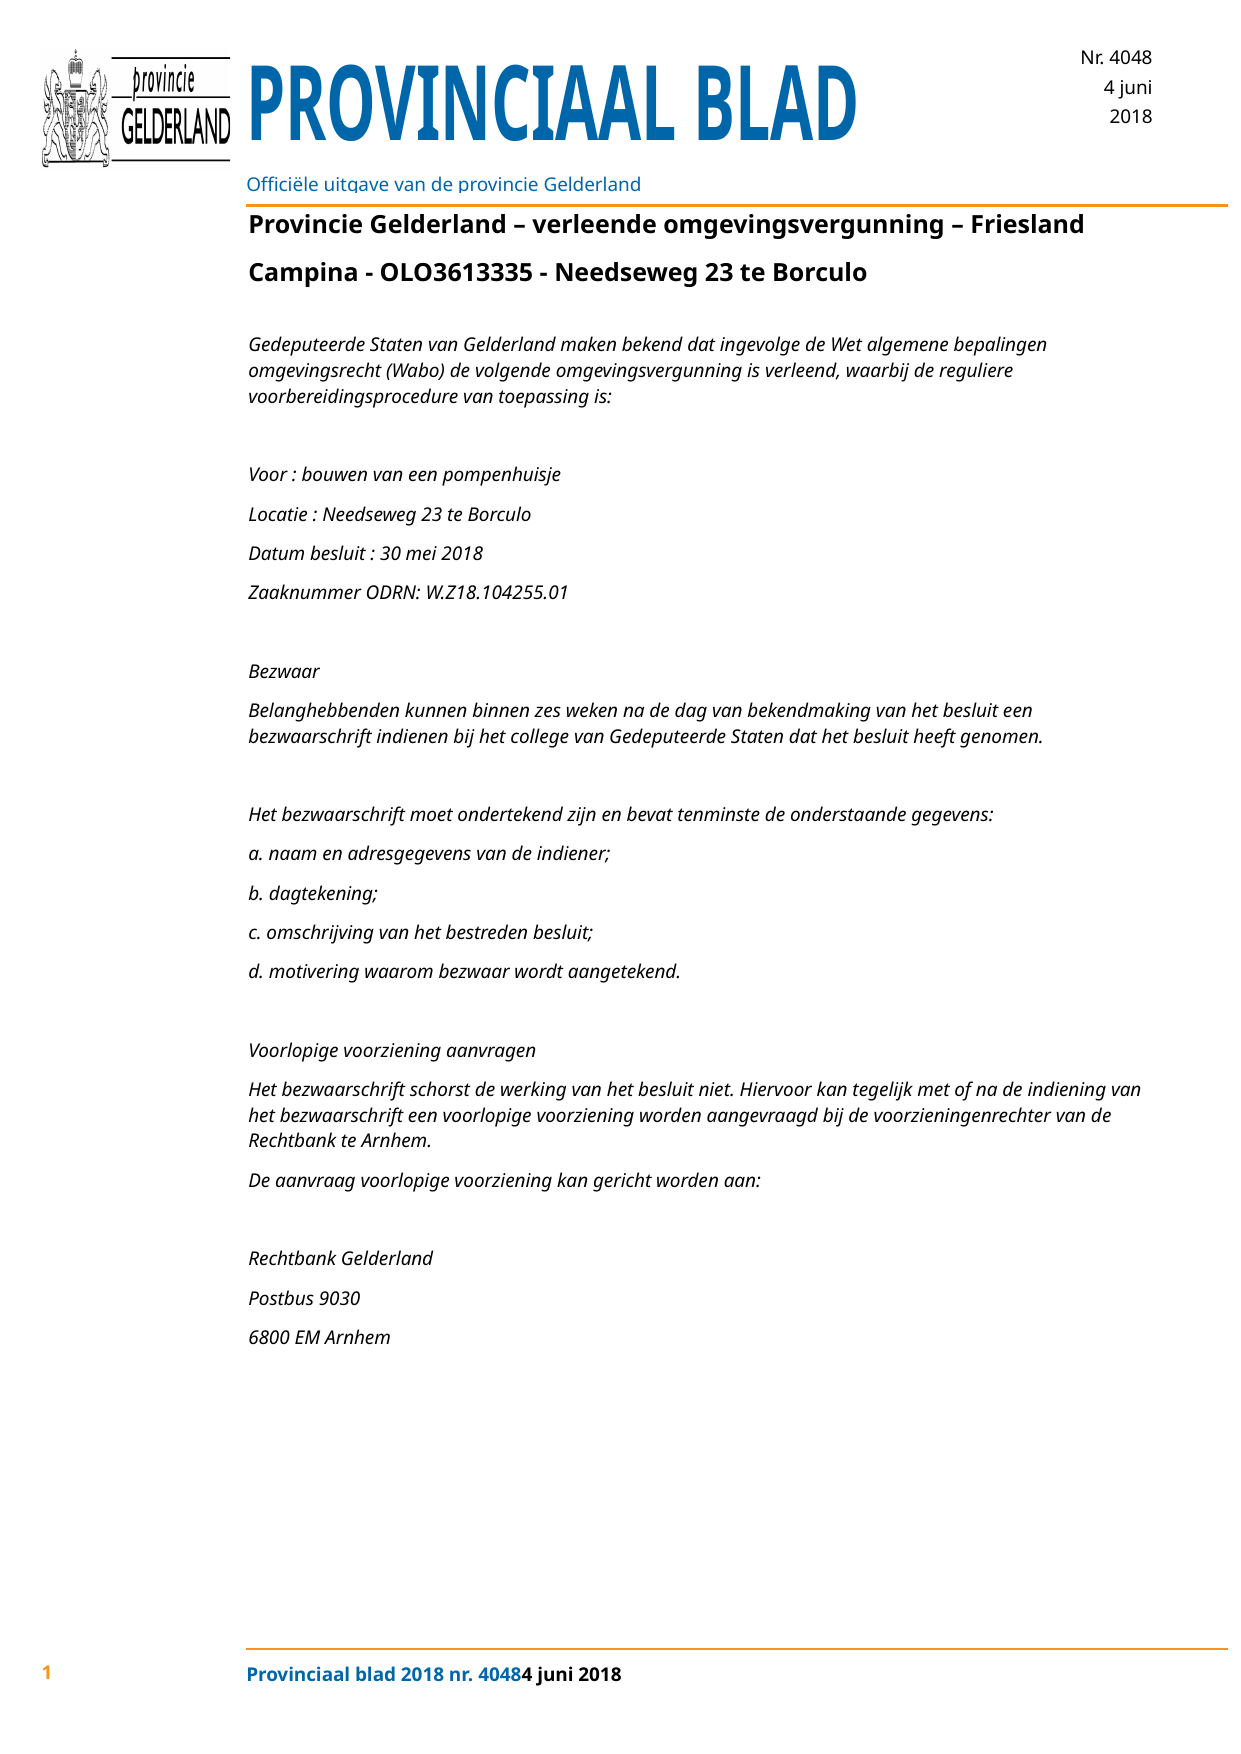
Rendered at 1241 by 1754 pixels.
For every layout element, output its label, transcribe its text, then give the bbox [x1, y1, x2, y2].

text c. omschrijving van het bestreden besluit; [248, 919, 1152, 945]
text Datum besluit : 30 mei 2018 [248, 540, 1152, 566]
text Voorlopige voorziening aanvragen [248, 1037, 1152, 1063]
text Locatie : Needseweg 23 te Borculo [248, 501, 1152, 526]
text 6800 EM Arnhem [248, 1324, 1152, 1350]
text Het bezwaarschrift moet ondertekend zijn en bevat tenminste de onderstaande gegevens: [248, 801, 1152, 827]
text Gedeputeerde Staten van Gelderland maken bekend dat ingevolge de Wet algemene bepalingen omgevingsrecht (Wabo) de volgende omgevingsvergunning is verleend, waarbij de reguliere voorbereidingsprocedure van toepassing is: [248, 331, 1152, 409]
text De aanvraag voorlopige voorziening kan gericht worden aan: [248, 1167, 1152, 1193]
text b. dagtekening; [248, 880, 1152, 906]
text Het bezwaarschrift schorst de werking van het besluit niet. Hiervoor kan tegelijk met of na de indiening van het bezwaarschrift een voorlopige voorziening worden aangevraagd bij de voorzieningenrechter van de Rechtbank te Arnhem. [248, 1076, 1152, 1153]
text a. naam en adresgegevens van de indiener; [248, 841, 1152, 866]
text Belanghebbenden kunnen binnen zes weken na de dag van bekendmaking van het besluit een bezwaarschrift indienen bij het college van Gedeputeerde Staten dat het besluit heeft genomen. [248, 697, 1152, 748]
text Bezwaar [248, 658, 1152, 683]
text Postbus 9030 [248, 1285, 1152, 1311]
text Zaaknummer ODRN: W.Z18.104255.01 [248, 579, 1152, 605]
text Rechtbank Gelderland [248, 1246, 1152, 1271]
picture [41, 47, 231, 172]
text Voor : bouwen van een pompenhuisje [248, 461, 1152, 487]
text Provincie Gelderland – verleende omgevingsvergunning – Friesland Campina - OLO3613335 - Needseweg 23 te Borculo [248, 207, 1152, 288]
text d. motivering waarom bezwaar wordt aangetekend. [248, 958, 1152, 984]
